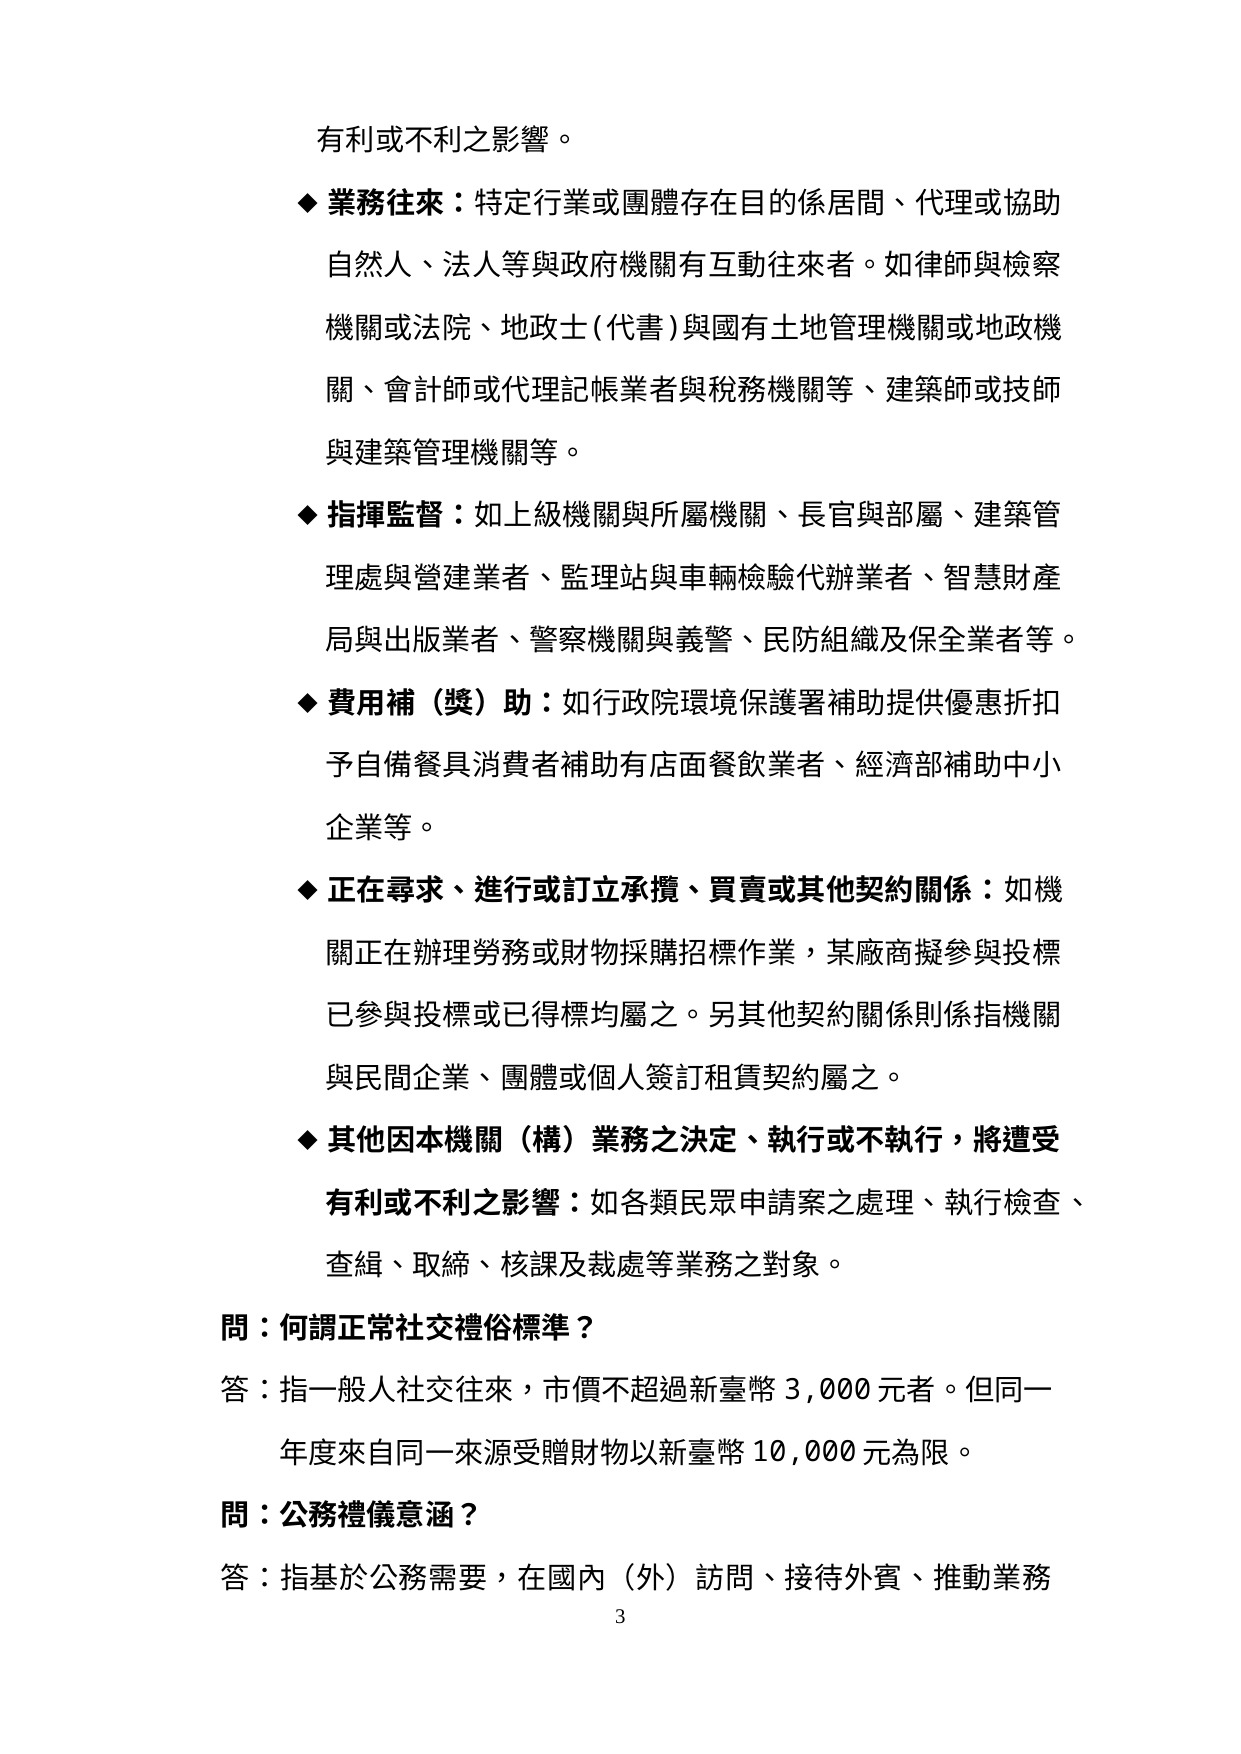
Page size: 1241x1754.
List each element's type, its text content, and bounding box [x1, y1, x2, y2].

text 問：公務禮儀意涵？ [221, 1471, 1053, 1534]
list 費用補（獎）助：如行政院環境保護署補助提供優惠折扣予自備餐具消費者補助有店面餐飲業者、經濟部補助中小企業等。 [287, 659, 1063, 846]
text 問：何謂正常社交禮俗標準？ [221, 1284, 1053, 1346]
list 正在尋求、進行或訂立承攬、買賣或其他契約關係：如機關正在辦理勞務或財物採購招標作業，某廠商擬參與投標、已參與投標或已得標均屬之。另其他契約關係則係指機關與民間企業、團體或個人簽訂租賃契約屬之。 [287, 846, 1063, 1096]
text 答：指一般人社交往來，市價不超過新臺幣3,000元者。但同一年度來自同一來源受贈財物以新臺幣10,000元為限。 [221, 1346, 1053, 1471]
text 答：指基於公務需要，在國內（外）訪問、接待外賓、推動業務及溝通協調時，依禮貌、慣例或習俗所為之活動。如：機關首長或同仁前往其他機關參訪，致贈或受贈紀念品；外交部、僑委會或其他政府官員在國外參加僑社舉辦之活動。 [221, 1534, 1053, 1596]
list 指揮監督：如上級機關與所屬機關、長官與部屬、建築管理處與營建業者、監理站與車輛檢驗代辦業者、智慧財產局與出版業者、警察機關與義警、民防組織及保全業者等。 [287, 471, 1063, 659]
text 有利或不利之影響。 [287, 96, 1053, 159]
list 其他因本機關（構）業務之決定、執行或不執行，將遭受有利或不利之影響：如各類民眾申請案之處理、執行檢查、查緝、取締、核課及裁處等業務之對象。 [287, 1096, 1063, 1284]
list 業務往來：特定行業或團體存在目的係居間、代理或協助自然人、法人等與政府機關有互動往來者。如律師與檢察機關或法院、地政士(代書)與國有土地管理機關或地政機關、會計師或代理記帳業者與稅務機關等、建築師或技師與建築管理機關等。 [287, 159, 1063, 471]
